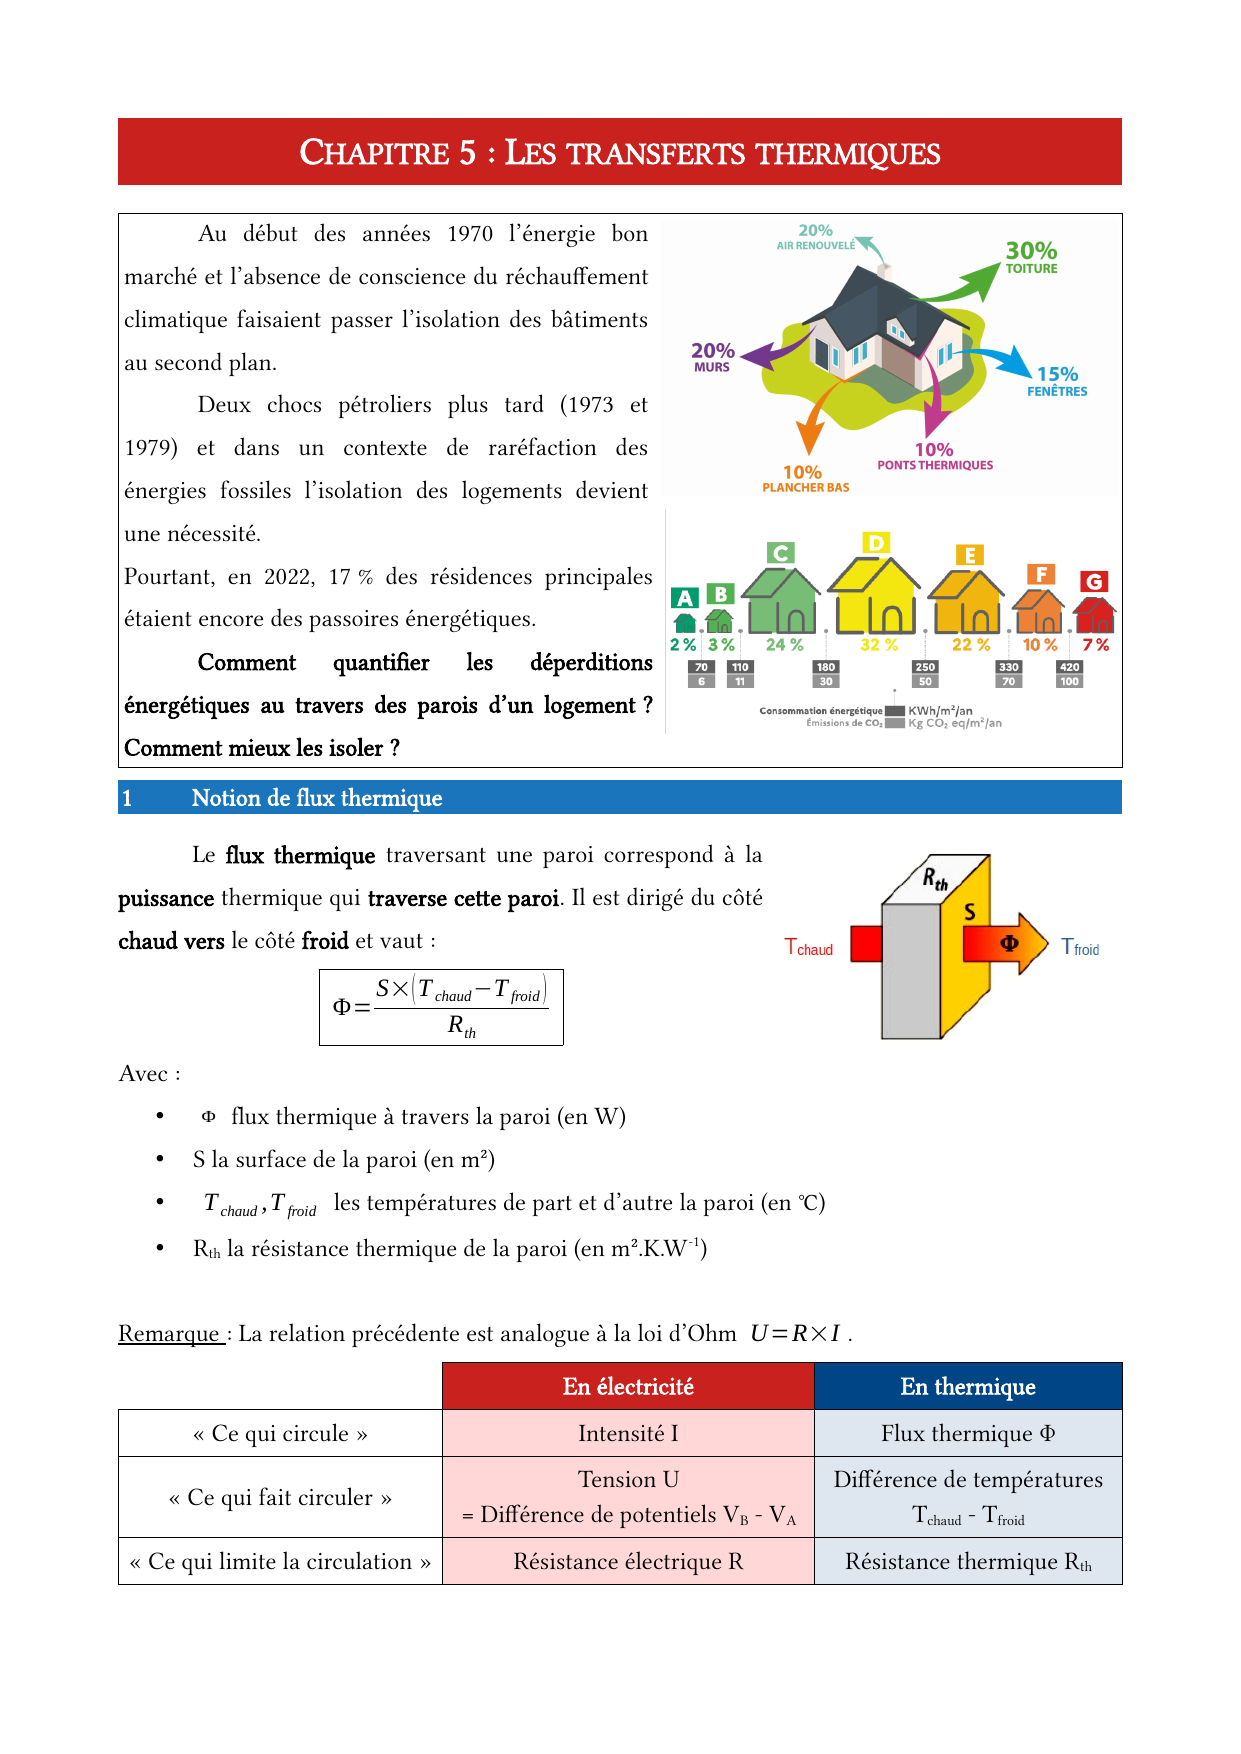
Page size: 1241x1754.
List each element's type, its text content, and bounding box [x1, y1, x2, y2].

table_cell Tension U = Différence de potentiels VB - VA [443, 1457, 814, 1537]
text Avec : [118, 1059, 1122, 1088]
text Remarque : La relation précédente est analogue à la loi d’Ohm . [118, 1319, 1122, 1348]
picture [661, 220, 1118, 496]
subtitle Chapitre 5 : Les transferts thermiques [118, 118, 1122, 185]
list les températures de part et d’autre la paroi (en °C) [327, 1188, 1122, 1219]
table_cell Résistance électrique R [443, 1538, 814, 1584]
table_cell « Ce qui limite la circulation » [119, 1538, 442, 1584]
table_cell Flux thermique Φ [815, 1410, 1122, 1456]
picture [665, 509, 1120, 734]
subtitle Notion de flux thermique [118, 780, 1122, 814]
list Rth la résistance thermique de la paroi (en m².K.W-1) [156, 1234, 1122, 1262]
table_cell Différence de températures Tchaud - Tfroid [815, 1457, 1122, 1537]
list les températures de part et d’autre la paroi (en °C) [156, 1188, 193, 1219]
table_cell Résistance thermique Rth [815, 1538, 1122, 1584]
table_header [118, 1362, 442, 1409]
table_cell « Ce qui circule » [119, 1410, 442, 1456]
table_cell « Ce qui fait circuler » [119, 1457, 442, 1537]
picture [775, 850, 1114, 1048]
table_header En électricité [443, 1363, 814, 1409]
table_cell Intensité I [443, 1410, 814, 1456]
table_header En thermique [815, 1363, 1122, 1409]
list flux thermique à travers la paroi (en W) [156, 1102, 1122, 1131]
list S la surface de la paroi (en m²) [156, 1145, 1122, 1173]
text Le flux thermique traversant une paroi correspond à la puissance thermique qui traverse cette paroi. Il est dirigé du côté chaud vers le côté froid et vaut : [118, 840, 1122, 954]
table_header Au début des années 1970 l’énergie bon marché et l’absence de conscience du réchauffement climatique faisaient passer l’isolation des bâtiments au second plan. Deux chocs pétroliers plus tard (1973 et 1979) et dans un contexte de raréfaction des énergies fossiles l’isolation des logements devient une nécessité. Pourtant, en 2022, 17 % des résidences principales étaient encore des passoires énergétiques. Comment quantifier les déperditions énergétiques au travers des parois d’un logement ? Comment mieux les isoler ? [119, 214, 1122, 767]
